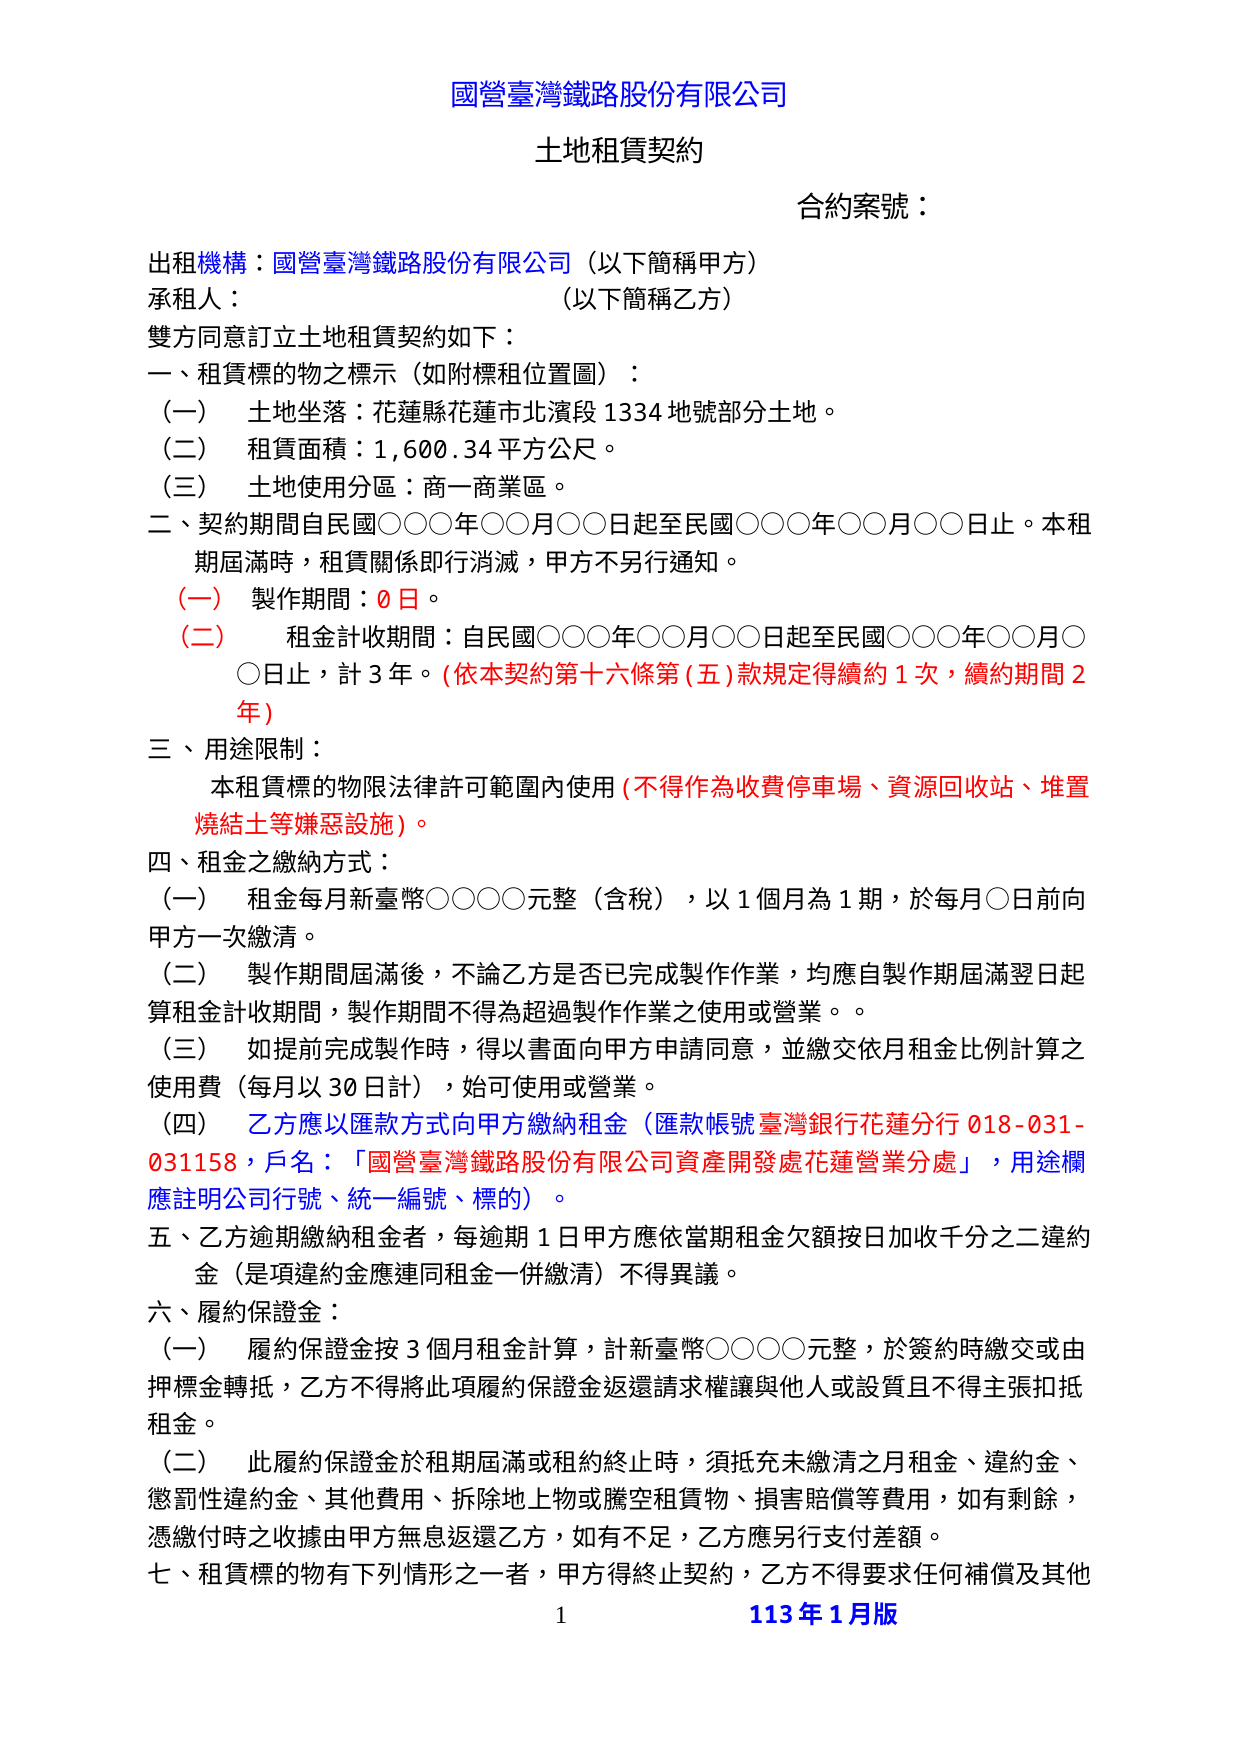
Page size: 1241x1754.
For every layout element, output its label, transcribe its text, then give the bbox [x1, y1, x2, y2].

list 土地使用分區：商一商業區。 [148, 466, 1087, 504]
list 製作期間屆滿後，不論乙方是否已完成製作作業，均應自製作期屆滿翌日起算租金計收期間，製作期間不得為超過製作作業之使用或營業。。 [148, 954, 1087, 1029]
list 土地坐落：花蓮縣花蓮市北濱段1334地號部分土地。 [148, 391, 1087, 429]
text 七、租賃標的物有下列情形之一者，甲方得終止契約，乙方不得要求任何補償及其他 [148, 1554, 1092, 1591]
list 製作期間：0日。 [162, 579, 1087, 616]
text 二、契約期間自民國○○○年○○月○○日起至民國○○○年○○月○○日止。本租期屆滿時，租賃關係即行消滅，甲方不另行通知。 [148, 504, 1092, 579]
text 本租賃標的物限法律許可範圍內使用(不得作為收費停車場、資源回收站、堆置燒結土等嫌惡設施)。 [194, 766, 1092, 841]
list 乙方應以匯款方式向甲方繳納租金（匯款帳號臺灣銀行花蓮分行018-031-031158，戶名：「國營臺灣鐵路股份有限公司資產開發處花蓮營業分處」，用途欄應註明公司行號、統一編號、標的）。 [148, 1104, 1087, 1216]
text 雙方同意訂立土地租賃契約如下： [148, 316, 1087, 354]
text 三、用途限制： [148, 729, 1092, 766]
text 國營臺灣鐵路股份有限公司 [147, 75, 1092, 112]
text 土地租賃契約 [147, 131, 1092, 169]
text 合約案號： [147, 187, 1092, 225]
text 五、乙方逾期繳納租金者，每逾期1日甲方應依當期租金欠額按日加收千分之二違約金（是項違約金應連同租金一併繳清）不得異議。 [148, 1216, 1092, 1291]
text 承租人： （以下簡稱乙方） [148, 280, 1092, 316]
text 一、租賃標的物之標示（如附標租位置圖）： [148, 354, 1087, 391]
list 租金計收期間：自民國○○○年○○月○○日起至民國○○○年○○月○○日止，計3年。(依本契約第十六條第(五)款規定得續約1次，續約期間2年) [165, 616, 1087, 729]
list 如提前完成製作時，得以書面向甲方申請同意，並繳交依月租金比例計算之使用費（每月以30日計），始可使用或營業。 [148, 1029, 1087, 1104]
list 租金每月新臺幣○○○○元整（含稅），以1個月為1期，於每月○日前向甲方一次繳清。 [148, 879, 1087, 954]
list 履約保證金按3個月租金計算，計新臺幣○○○○元整，於簽約時繳交或由押標金轉抵，乙方不得將此項履約保證金返還請求權讓與他人或設質且不得主張扣抵租金。 [148, 1329, 1087, 1441]
text 四、租金之繳納方式： [148, 841, 1092, 879]
list 此履約保證金於租期屆滿或租約終止時，須抵充未繳清之月租金、違約金、懲罰性違約金、其他費用、拆除地上物或騰空租賃物、損害賠償等費用，如有剩餘，憑繳付時之收據由甲方無息返還乙方，如有不足，乙方應另行支付差額。 [148, 1441, 1087, 1554]
text 出租機構：國營臺灣鐵路股份有限公司（以下簡稱甲方） [148, 244, 1092, 280]
list 租賃面積：1,600.34平方公尺。 [148, 429, 1087, 466]
text 六、履約保證金： [148, 1291, 1092, 1329]
